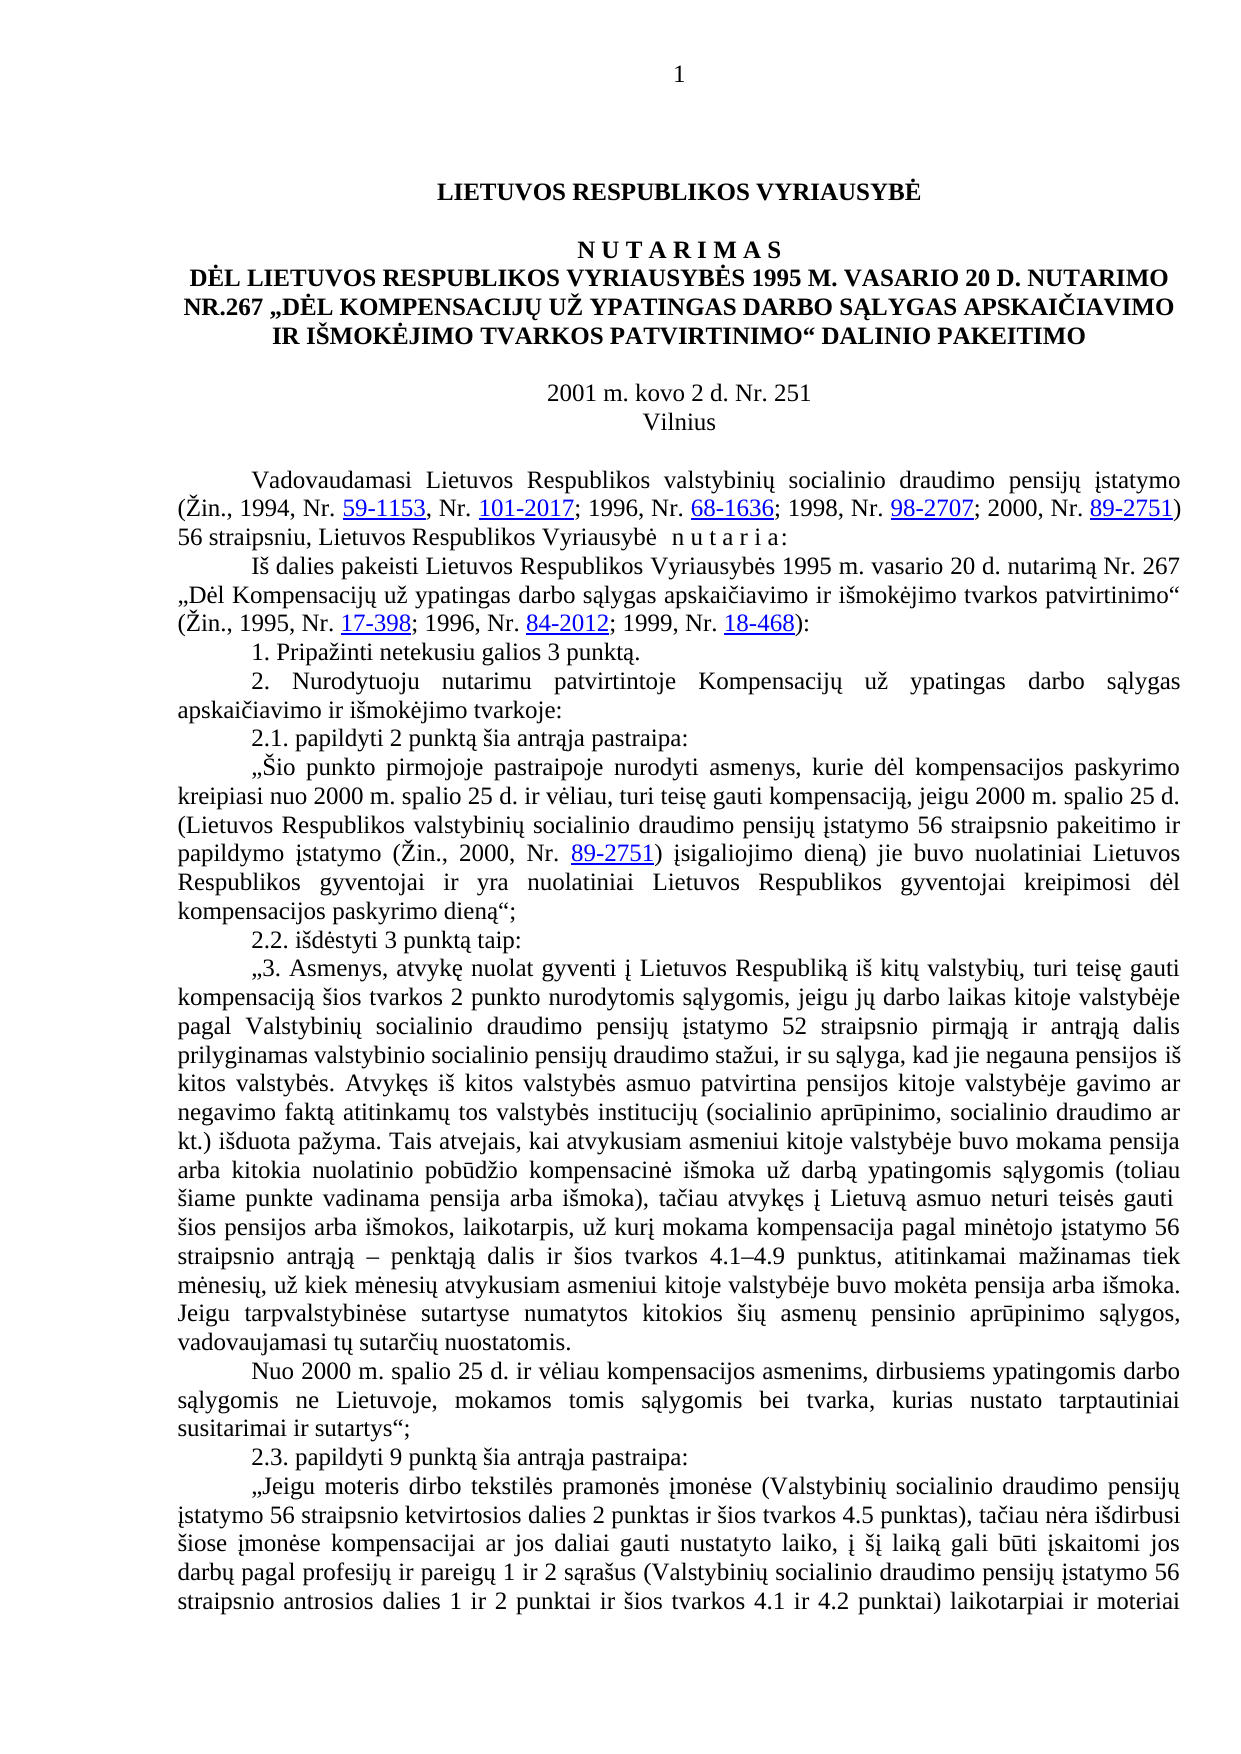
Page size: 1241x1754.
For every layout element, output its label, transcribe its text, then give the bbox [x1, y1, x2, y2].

text 2001 m. kovo 2 d. Nr. 251 [177, 378, 1181, 407]
text „3. Asmenys, atvykę nuolat gyventi į Lietuvos Respubliką iš kitų valstybių, turi teisę gauti kompensaciją šios tvarkos 2 punkto nurodytomis sąlygomis, jeigu jų darbo laikas kitoje valstybėje pagal Valstybinių socialinio draudimo pensijų įstatymo 52 straipsnio pirmąją ir antrąją dalis prilyginamas valstybinio socialinio pensijų draudimo stažui, ir su sąlyga, kad jie negauna pensijos iš kitos valstybės. Atvykęs iš kitos valstybės asmuo patvirtina pensijos kitoje valstybėje gavimo ar negavimo faktą atitinkamų tos valstybės institucijų (socialinio aprūpinimo, socialinio draudimo ar kt.) išduota pažyma. Tais atvejais, kai atvykusiam asmeniui kitoje valstybėje buvo mokama pensija arba kitokia nuolatinio pobūdžio kompensacinė išmoka už darbą ypatingomis sąlygomis (toliau šiame punkte vadinama pensija arba išmoka), tačiau atvykęs į Lietuvą asmuo neturi teisės gauti šios pensijos arba išmokos, laikotarpis, už kurį mokama kompensacija pagal minėtojo įstatymo 56 straipsnio antrąją – penktąją dalis ir šios tvarkos 4.1–4.9 punktus, atitinkamai mažinamas tiek mėnesių, už kiek mėnesių atvykusiam asmeniui kitoje valstybėje buvo mokėta pensija arba išmoka. Jeigu tarpvalstybinėse sutartyse numatytos kitokios šių asmenų pensinio aprūpinimo sąlygos, vadovaujamasi tų sutarčių nuostatomis. [177, 953, 1181, 1356]
text 2.2. išdėstyti 3 punktą taip: [177, 925, 1181, 953]
text Vilnius [177, 407, 1181, 436]
text 2. Nurodytuoju nutarimu patvirtintoje Kompensacijų už ypatingas darbo sąlygas apskaičiavimo ir išmokėjimo tvarkoje: [177, 666, 1181, 723]
text „Šio punkto pirmojoje pastraipoje nurodyti asmenys, kurie dėl kompensacijos paskyrimo kreipiasi nuo 2000 m. spalio 25 d. ir vėliau, turi teisę gauti kompensaciją, jeigu 2000 m. spalio 25 d. (Lietuvos Respublikos valstybinių socialinio draudimo pensijų įstatymo 56 straipsnio pakeitimo ir papildymo įstatymo (Žin., 2000, Nr. 89-2751) įsigaliojimo dieną) jie buvo nuolatiniai Lietuvos Respublikos gyventojai ir yra nuolatiniai Lietuvos Respublikos gyventojai kreipimosi dėl kompensacijos paskyrimo dieną“; [177, 752, 1181, 925]
text Iš dalies pakeisti Lietuvos Respublikos Vyriausybės 1995 m. vasario 20 d. nutarimą Nr. 267 „Dėl Kompensacijų už ypatingas darbo sąlygas apskaičiavimo ir išmokėjimo tvarkos patvirtinimo“ (Žin., 1995, Nr. 17-398; 1996, Nr. 84-2012; 1999, Nr. 18-468): [177, 551, 1181, 637]
text 2.1. papildyti 2 punktą šia antrąja pastraipa: [177, 723, 1181, 752]
text DĖL LIETUVOS RESPUBLIKOS VYRIAUSYBĖS 1995 M. VASARIO 20 D. NUTARIMO NR.267 „DĖL KOMPENSACIJŲ UŽ YPATINGAS DARBO SĄLYGAS APSKAIČIAVIMO IR IŠMOKĖJIMO TVARKOS PATVIRTINIMO“ DALINIO PAKEITIMO [177, 263, 1181, 350]
text 2.3. papildyti 9 punktą šia antrąja pastraipa: [177, 1442, 1181, 1471]
text „Jeigu moteris dirbo tekstilės pramonės įmonėse (Valstybinių socialinio draudimo pensijų įstatymo 56 straipsnio ketvirtosios dalies 2 punktas ir šios tvarkos 4.5 punktas), tačiau nėra išdirbusi šiose įmonėse kompensacijai ar jos daliai gauti nustatyto laiko, į šį laiką gali būti įskaitomi jos darbų pagal profesijų ir pareigų 1 ir 2 sąrašus (Valstybinių socialinio draudimo pensijų įstatymo 56 straipsnio antrosios dalies 1 ir 2 punktai ir šios tvarkos 4.1 ir 4.2 punktai) laikotarpiai ir moteriai [177, 1471, 1181, 1615]
text LIETUVOS RESPUBLIKOS VYRIAUSYBĖ [177, 177, 1181, 206]
text Nuo 2000 m. spalio 25 d. ir vėliau kompensacijos asmenims, dirbusiems ypatingomis darbo sąlygomis ne Lietuvoje, mokamos tomis sąlygomis bei tvarka, kurias nustato tarptautiniai susitarimai ir sutartys“; [177, 1356, 1181, 1442]
text Vadovaudamasi Lietuvos Respublikos valstybinių socialinio draudimo pensijų įstatymo (Žin., 1994, Nr. 59-1153, Nr. 101-2017; 1996, Nr. 68-1636; 1998, Nr. 98-2707; 2000, Nr. 89-2751) 56 straipsniu, Lietuvos Respublikos Vyriausybė nutaria: [177, 465, 1181, 551]
text N U T A R I M A S [177, 235, 1181, 263]
text 1. Pripažinti netekusiu galios 3 punktą. [177, 637, 1181, 666]
